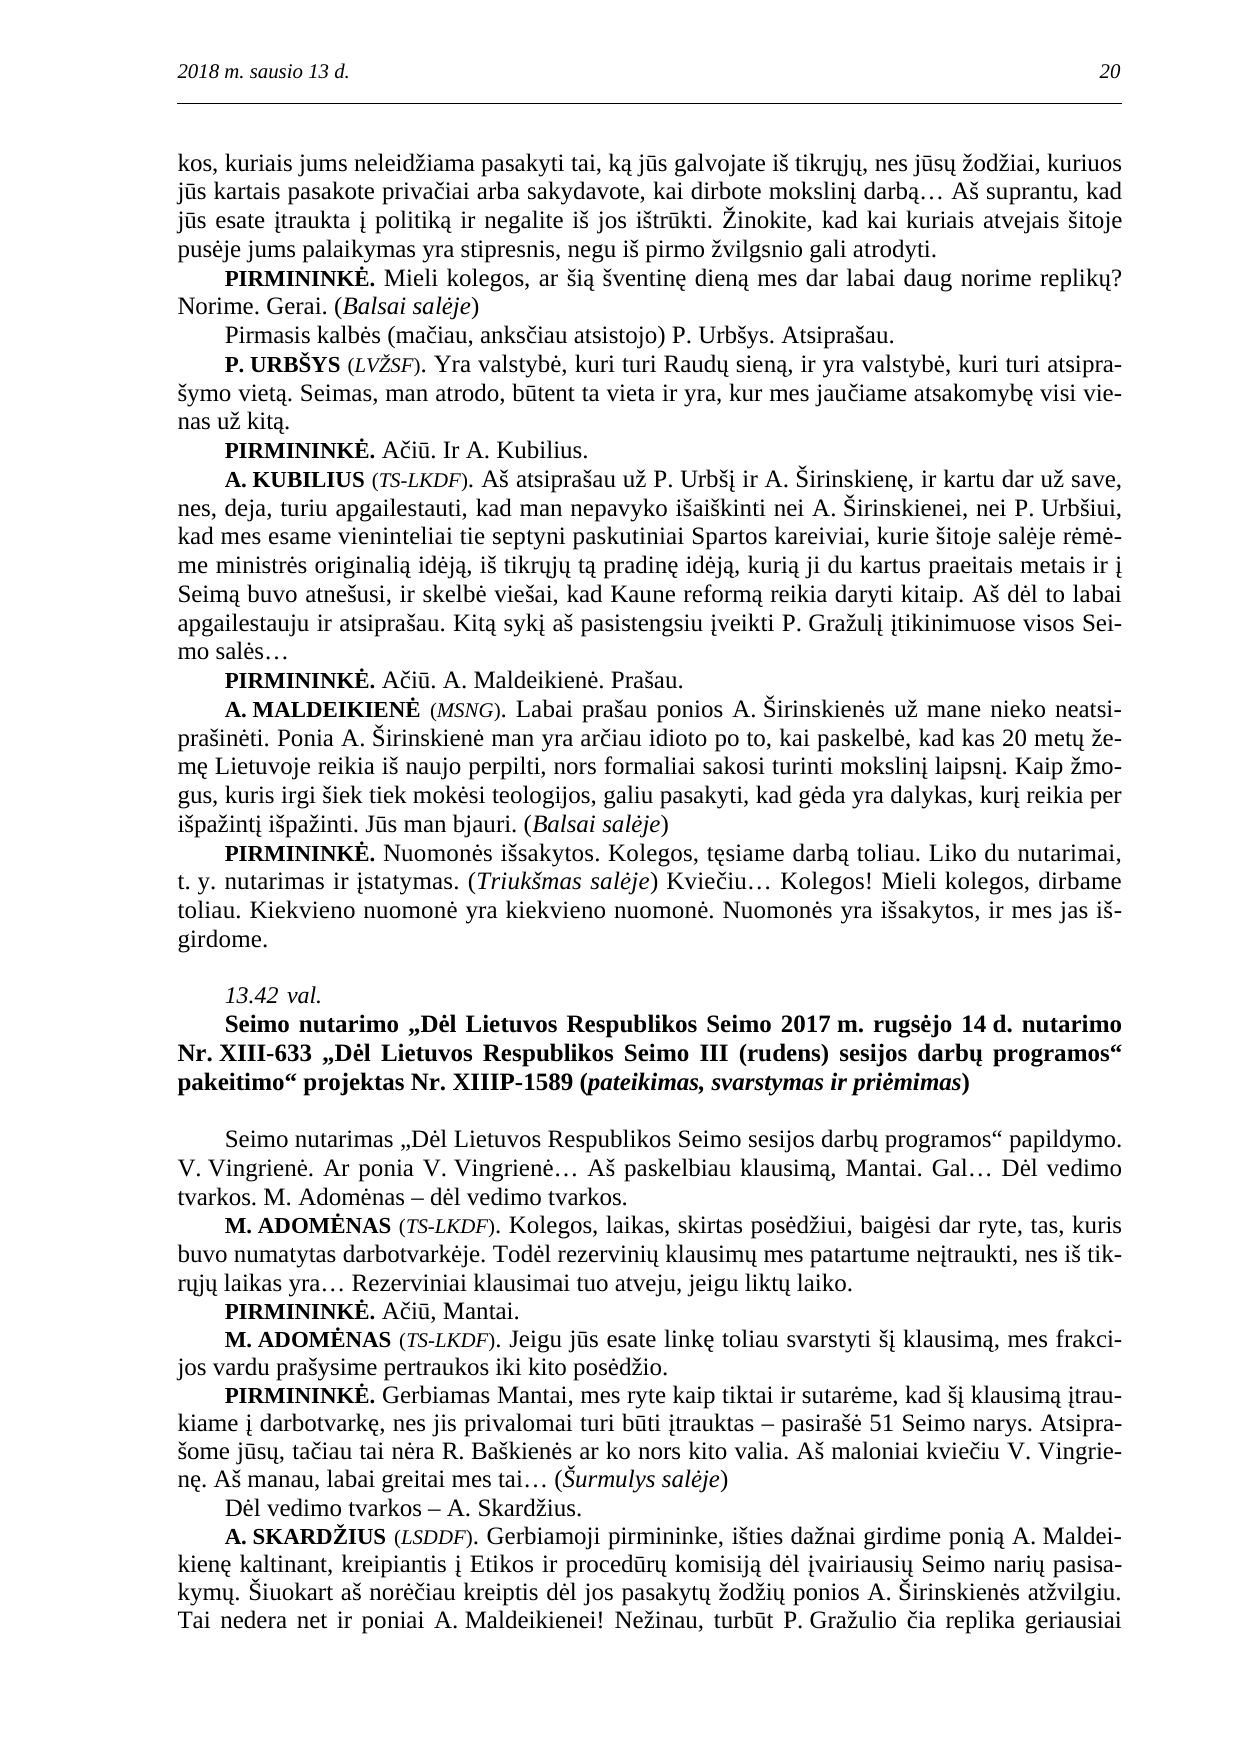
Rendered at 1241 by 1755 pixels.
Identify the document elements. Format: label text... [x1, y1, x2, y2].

text PIRMININKĖ. Mie­li ko­le­gos, ar šią šven­ti­nę die­ną mes dar la­bai daug no­ri­me re­pli­kų? No­ri­me. Ge­rai. (Bal­sai sa­lė­je) [177, 263, 1122, 320]
text PIRMININKĖ. Ger­bia­mas Man­tai, mes ry­te kaip tik­tai ir su­ta­rė­me, kad šį klau­si­mą įtrau­kia­me į dar­bo­tvarkę, nes jis pri­va­lo­mai tu­ri bū­ti įtrauk­tas – pa­si­ra­šė 51 Sei­mo na­rys. At­si­pra­šo­me jū­sų, ta­čiau tai nė­ra R. Baš­kie­nės ar ko nors ki­to va­lia. Aš ma­lo­niai kvie­čiu V. Ving­rie­nę. Aš ma­nau, la­bai grei­tai mes tai… (Šur­mu­lys sa­lė­je) [177, 1381, 1122, 1493]
text Pir­ma­sis kal­bės (ma­čiau, anks­čiau at­si­sto­jo) P. Urb­šys. At­si­pra­šau. [177, 320, 1122, 349]
text PIRMININKĖ. Ačiū, Man­tai. [177, 1297, 1122, 1325]
text M. ADOMĖNAS (TS-LKDF). Jei­gu jūs esa­te lin­kę to­liau svars­ty­ti šį klau­si­mą, mes frak­ci­jos var­du pra­šy­si­me per­trau­kos iki ki­to po­sė­džio. [177, 1325, 1122, 1381]
text PIRMININKĖ. Nuo­mo­nės iš­sa­ky­tos. Ko­le­gos, tę­sia­me dar­bą to­liau. Li­ko du nu­ta­ri­mai, t. y. nu­ta­ri­mas ir įsta­ty­mas. (Triukš­mas sa­lė­je) Kvie­čiu… Ko­le­gos! Mie­li ko­le­gos, dir­ba­me to­liau. Kiek­vie­no nuo­mo­nė yra kiek­vie­no nuo­mo­nė. Nuo­mo­nės yra iš­sa­ky­tos, ir mes jas iš­gir­do­me. [177, 838, 1122, 953]
text P. URBŠYS (LVŽSF). Yra vals­ty­bė, ku­ri tu­ri Rau­dų sie­ną, ir yra vals­ty­bė, ku­ri tu­ri at­si­pra­šy­mo vie­tą. Sei­mas, man at­ro­do, bū­tent ta vie­ta ir yra, kur mes jau­čia­me at­sa­ko­my­bę vi­si vie­nas už ki­tą. [177, 349, 1122, 435]
text Sei­mo nu­ta­ri­mas „Dėl Lie­tu­vos Res­pub­li­kos Sei­mo se­si­jos dar­bų pro­gra­mos“ pa­pil­dy­mo. V. Ving­rie­nė. Ar po­nia V. Ving­rie­nė… Aš pa­skel­biau klau­si­mą, Man­tai. Gal… Dėl ve­di­mo tvar­kos. M. Ado­mė­nas – dėl ve­di­mo tvar­kos. [177, 1124, 1122, 1210]
text kos, ku­riais jums ne­lei­džia­ma pa­sa­ky­ti tai, ką jūs gal­vo­ja­te iš tik­rų­jų, nes jū­sų žo­džiai, ku­riuos jūs kar­tais pa­sa­ko­te pri­va­čiai ar­ba sa­ky­da­vo­te, kai dir­bo­te moks­li­nį dar­bą… Aš su­pran­tu, kad jūs esa­te įtrauk­ta į po­li­ti­ką ir ne­ga­li­te iš jos iš­trūk­ti. Ži­no­ki­te, kad kai ku­riais at­ve­jais ši­to­je pu­sė­je jums pa­lai­ky­mas yra stip­res­nis, ne­gu iš pir­mo žvilgs­nio ga­li at­ro­dy­ti. [177, 148, 1122, 263]
text A. SKARDŽIUS (LSDDF). Ger­bia­mo­ji pir­mi­nin­ke, iš­ties daž­nai gir­di­me po­nią A. Mal­dei­kie­nę kal­ti­nant, krei­pian­tis į Eti­kos ir pro­ce­dū­rų ko­mi­si­ją dėl įvai­riau­sių Sei­mo na­rių pa­si­sa­ky­mų. Šiuo­kart aš no­rė­čiau kreip­tis dėl jos pa­sa­ky­tų žo­džių po­nios A. Ši­rins­kie­nės at­žvil­giu. Tai ne­de­ra net ir po­niai A. Mal­dei­kie­nei! Ne­ži­nau, tur­būt P. Gra­žu­lio čia re­pli­ka ge­riau­siai [177, 1522, 1122, 1634]
text A. KUBILIUS (TS-LKDF). Aš at­si­pra­šau už P. Urb­šį ir A. Ši­rins­kie­nę, ir kar­tu dar už sa­ve, nes, de­ja, tu­riu ap­gai­les­tau­ti, kad man ne­pa­vy­ko iš­aiš­kin­ti nei A. Ši­rins­kie­nei, nei P. Urb­šiui, kad mes esa­me vie­nin­te­liai tie sep­ty­ni pas­ku­ti­niai Spar­tos ka­rei­viai, ku­rie ši­to­je sa­lė­je rė­mė­me mi­nist­rės ori­gi­na­lią idė­ją, iš tik­rų­jų tą pra­di­nę idė­ją, ku­rią ji du kar­tus pra­ei­tais me­tais ir į Sei­mą bu­vo at­ne­šu­si, ir skel­bė vie­šai, kad Kau­ne re­for­mą rei­kia da­ry­ti ki­taip. Aš dėl to la­bai ap­gai­les­tau­ju ir at­si­pra­šau. Ki­tą sy­kį aš pa­si­steng­siu įveik­ti P. Gra­žu­lį įti­ki­ni­muo­se vi­sos Sei­mo sa­lės… [177, 464, 1122, 665]
text 13.42 val. [224, 981, 1122, 1009]
text Sei­mo nu­ta­ri­mo „Dėl Lie­tu­vos Res­pub­li­kos Sei­mo 2017 m. rug­sė­jo 14 d. nu­ta­ri­mo Nr. XIII-633 „Dėl Lie­tu­vos Res­pub­li­kos Sei­mo III (ru­dens) se­si­jos dar­bų pro­gra­mos“ pa­kei­ti­mo“ pro­jek­tas Nr. XIIIP-1589 (pa­tei­ki­mas, svars­ty­mas ir pri­ėmi­mas) [177, 1009, 1122, 1095]
text PIRMININKĖ. Ačiū. Ir A. Ku­bi­lius. [177, 435, 1122, 464]
text A. MALDEIKIENĖ (MSNG). La­bai pra­šau po­nios A. Ši­rins­kie­nės už ma­ne nie­ko neat­si­pra­ši­nė­ti. Po­nia A. Ši­rins­kie­nė man yra ar­čiau idio­to po to, kai pa­skel­bė, kad kas 20 me­tų že­mę Lie­tu­vo­je rei­kia iš nau­jo per­pil­ti, nors for­ma­liai sa­ko­si tu­rin­ti moks­li­nį laips­nį. Kaip žmo­gus, ku­ris ir­gi šiek tiek mo­kė­si te­olo­gi­jos, ga­liu pa­sa­ky­ti, kad gė­da yra da­ly­kas, ku­rį rei­kia per iš­pa­žin­tį iš­pa­žin­ti. Jūs man bjau­ri. (Bal­sai sa­lė­je) [177, 694, 1122, 838]
text PIRMININKĖ. Ačiū. A. Mal­dei­kie­nė. Pra­šau. [177, 665, 1122, 694]
text M. ADOMĖNAS (TS-LKDF). Ko­le­gos, lai­kas, skir­tas po­sė­džiui, bai­gė­si dar ry­te, tas, ku­ris bu­vo nu­ma­ty­tas dar­bo­tvarkėje. To­dėl re­zer­vi­nių klau­si­mų mes pa­tar­tu­me ne­įtrauk­ti, nes iš tik­rų­jų lai­kas yra… Re­zer­vi­niai klau­si­mai tuo at­ve­ju, jei­gu lik­tų lai­ko. [177, 1210, 1122, 1297]
text Dėl ve­di­mo tvar­kos – A. Skar­džius. [177, 1493, 1122, 1522]
